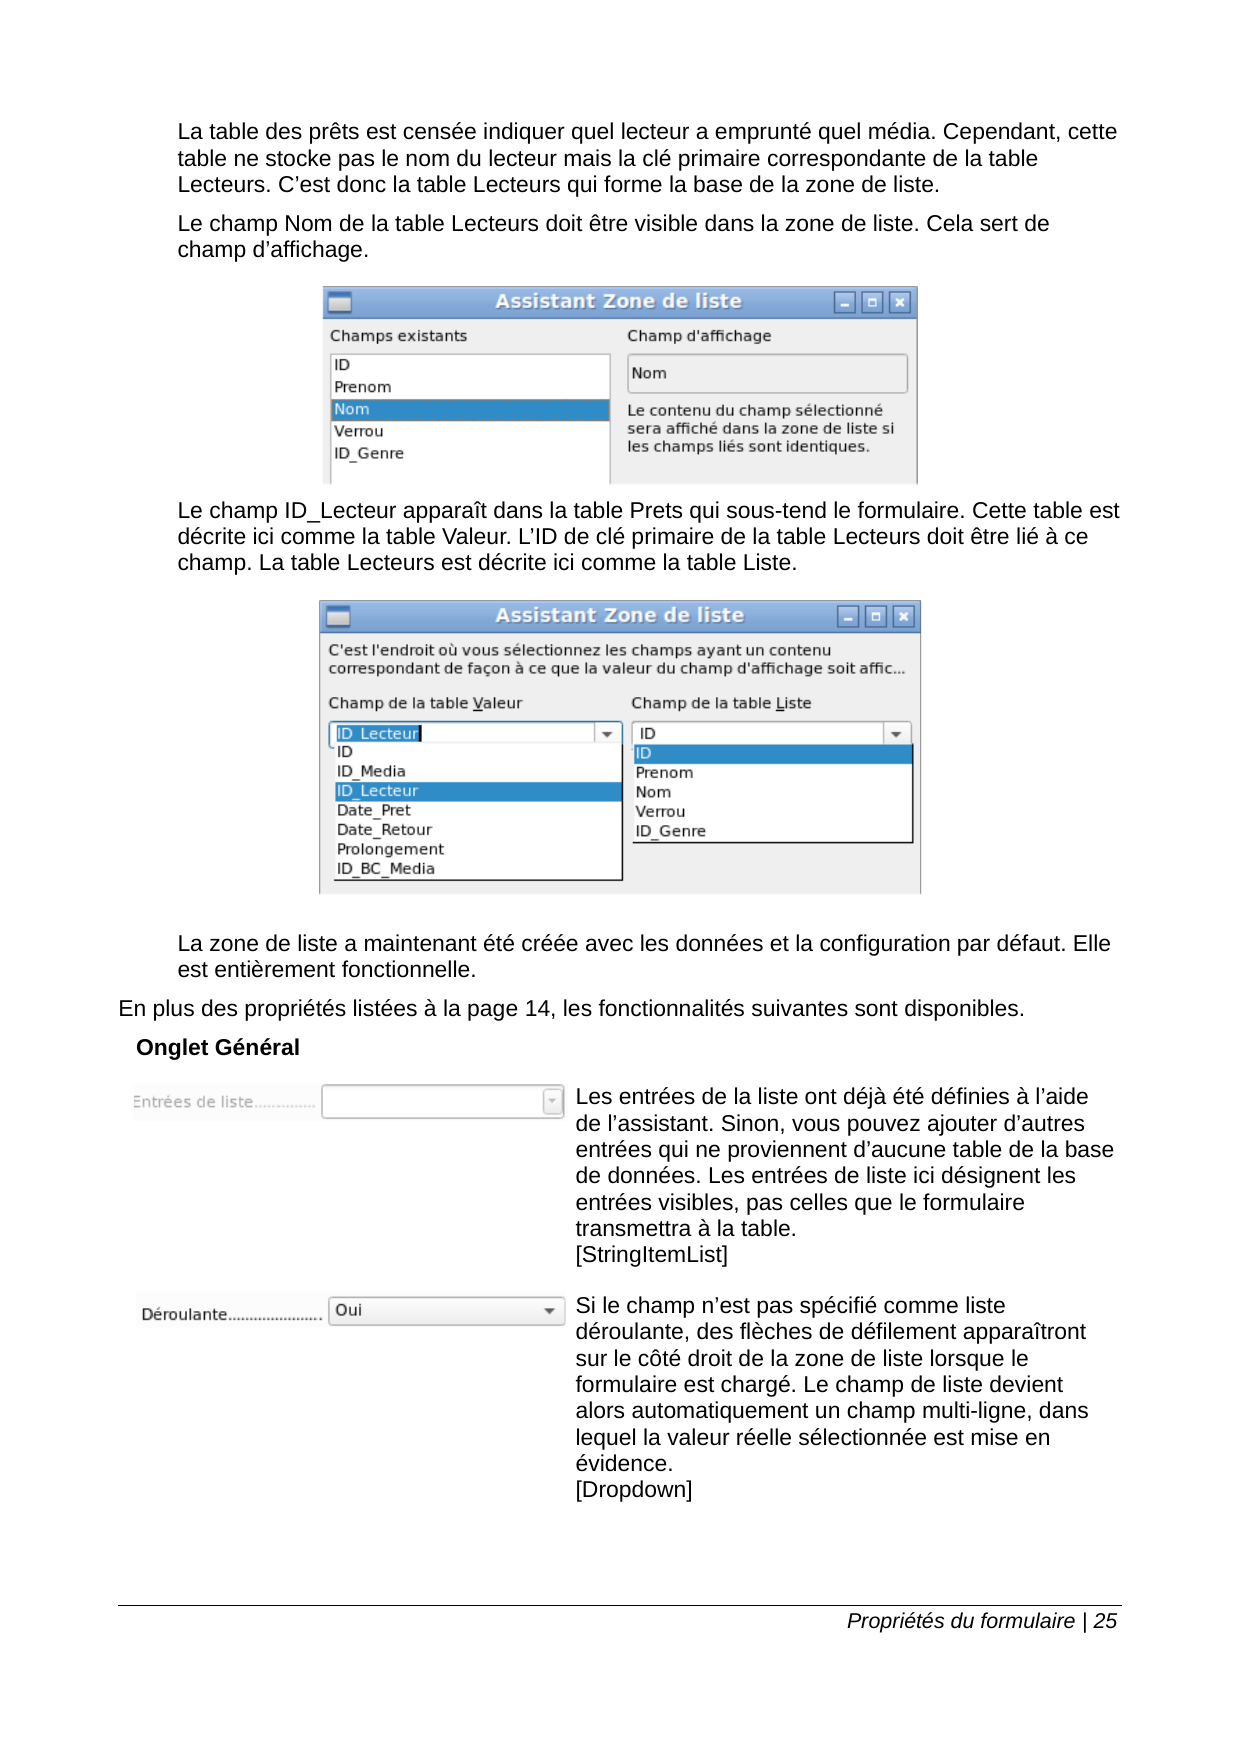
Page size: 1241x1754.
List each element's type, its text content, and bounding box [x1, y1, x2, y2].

text En plus des propriétés listées à la page 14, les fonctionnalités suivantes sont disponibles. [118, 995, 1122, 1021]
table_cell [132, 1286, 569, 1521]
table_cell Si le champ n’est pas spécifié comme liste déroulante, des flèches de défilement apparaîtront sur le côté droit de la zone de liste lorsque le formulaire est chargé. Le champ de liste devient alors automatiquement un champ multi-ligne, dans lequel la valeur réelle sélectionnée est mise en évidence. [Dropdown] [570, 1286, 1124, 1521]
table_header Les entrées de la liste ont déjà été définies à l’aide de l’assistant. Sinon, vous pouvez ajouter d’autres entrées qui ne proviennent d’aucune table de la base de données. Les entrées de liste ici désignent les entrées visibles, pas celles que le formulaire transmettra à la table. [StringItemList] [570, 1078, 1124, 1286]
text Le champ ID_Lecteur apparaît dans la table Prets qui sous-tend le formulaire. Cette table est décrite ici comme la table Valeur. L’ID de clé primaire de la table Lecteurs doit être lié à ce champ. La table Lecteurs est décrite ici comme la table Liste. [177, 497, 1122, 576]
text Le champ Nom de la table Lecteurs doit être visible dans la zone de liste. Cela sert de champ d’affichage. [177, 210, 1122, 262]
text Onglet Général [136, 1033, 1122, 1060]
text La table des prêts est censée indiquer quel lecteur a emprunté quel média. Cependant, cette table ne stocke pas le nom du lecteur mais la clé primaire correspondante de la table Lecteurs. C’est donc la table Lecteurs qui forme la base de la zone de liste. [177, 118, 1122, 197]
text La zone de liste a maintenant été créée avec les données et la configuration par défaut. Elle est entièrement fonctionnelle. [177, 929, 1122, 982]
table_header [132, 1078, 569, 1286]
